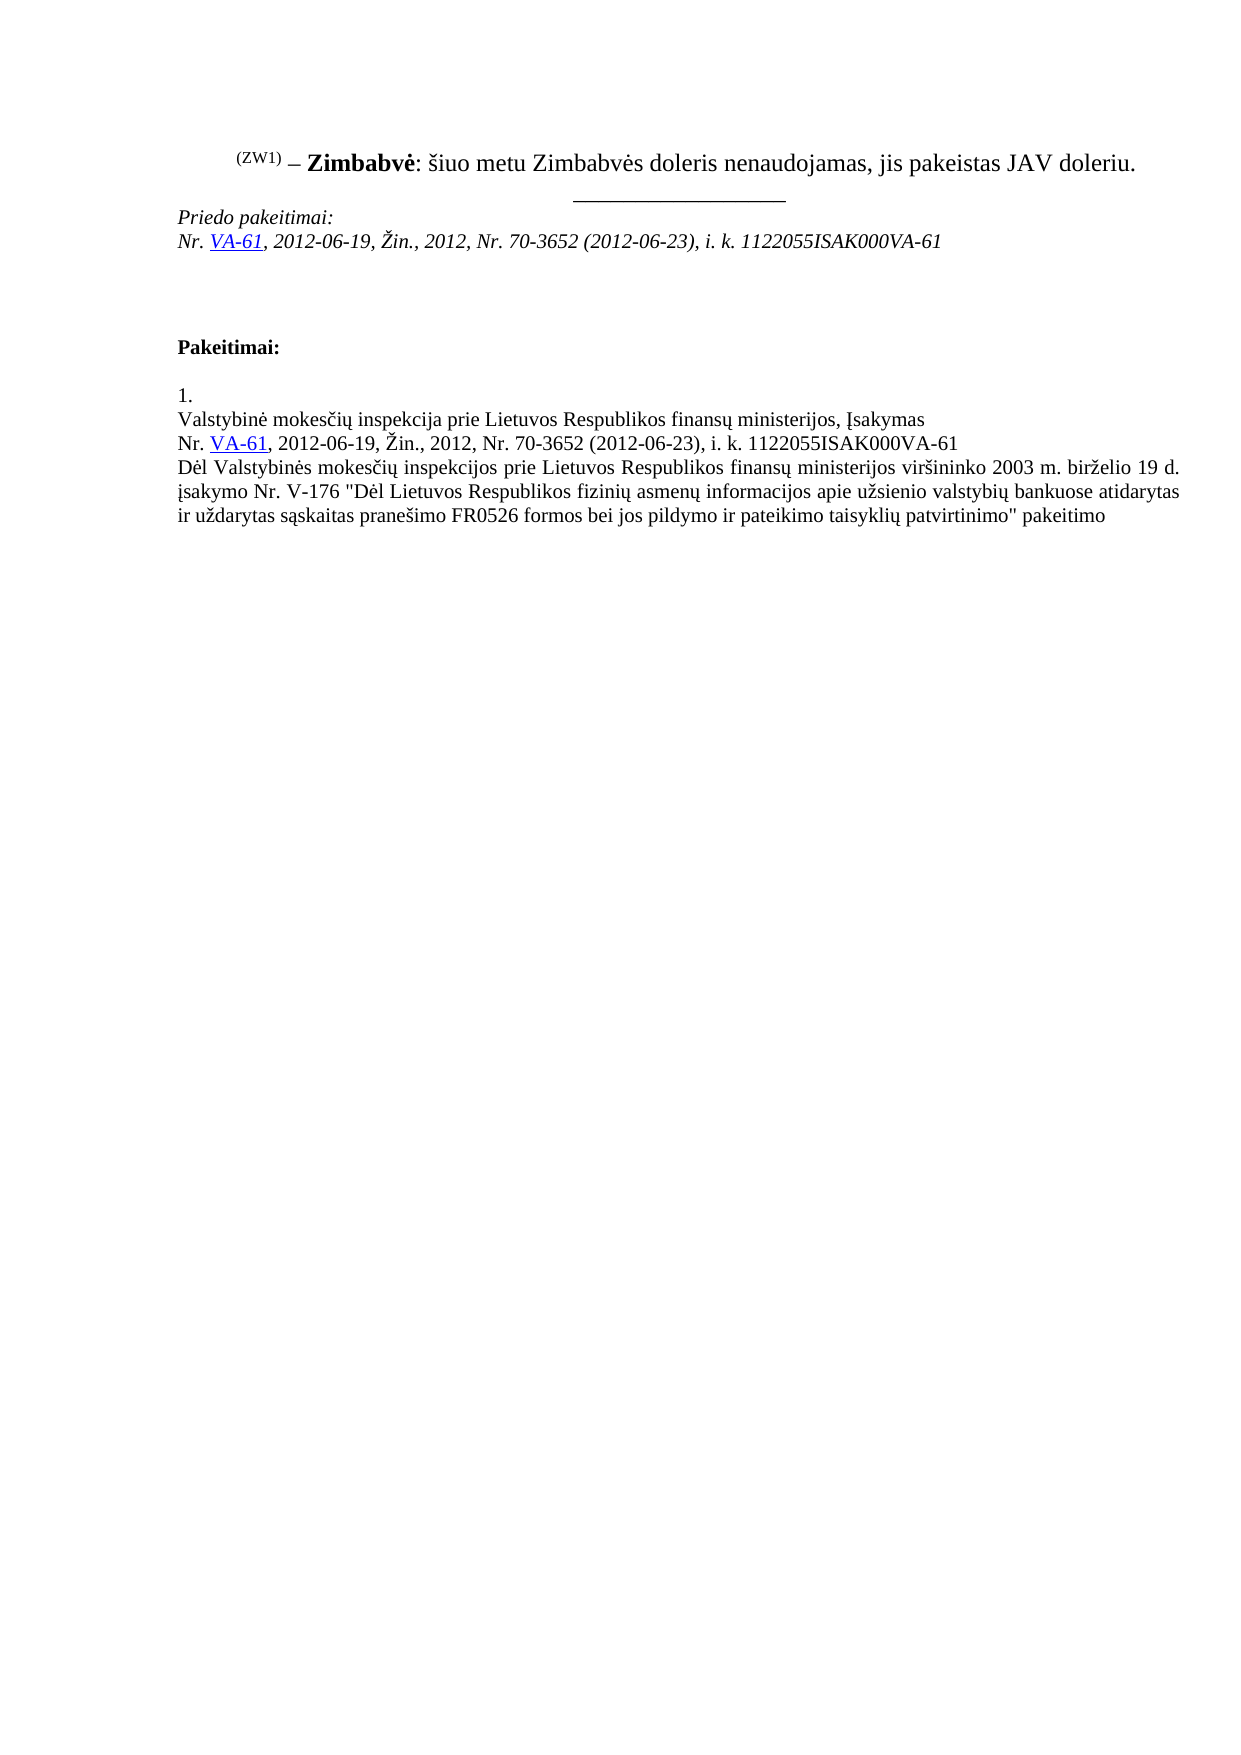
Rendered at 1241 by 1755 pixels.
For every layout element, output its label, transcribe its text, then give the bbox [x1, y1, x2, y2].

text Nr. VA-61, 2012-06-19, Žin., 2012, Nr. 70-3652 (2012-06-23), i. k. 1122055ISAK000VA-61 [177, 431, 1181, 455]
text Valstybinė mokesčių inspekcija prie Lietuvos Respublikos finansų ministerijos, Įsakymas [177, 407, 1181, 431]
text Dėl Valstybinės mokesčių inspekcijos prie Lietuvos Respublikos finansų ministerijos viršininko 2003 m. birželio 19 d. įsakymo Nr. V-176 "Dėl Lietuvos Respublikos fizinių asmenų informacijos apie užsienio valstybių bankuose atidarytas ir uždarytas sąskaitas pranešimo FR0526 formos bei jos pildymo ir pateikimo taisyklių patvirtinimo" pakeitimo [177, 455, 1181, 527]
text Pakeitimai: [177, 335, 1181, 359]
text Priedo pakeitimai: [177, 205, 1181, 229]
text 1. [177, 383, 1181, 407]
text Nr. VA-61, 2012-06-19, Žin., 2012, Nr. 70-3652 (2012-06-23), i. k. 1122055ISAK000VA-61 [177, 229, 1181, 253]
text _________________ [177, 176, 1181, 205]
text (ZW1) – Zimbabvė: šiuo metu Zimbabvės doleris nenaudojamas, jis pakeistas JAV doleriu. [177, 148, 1181, 176]
